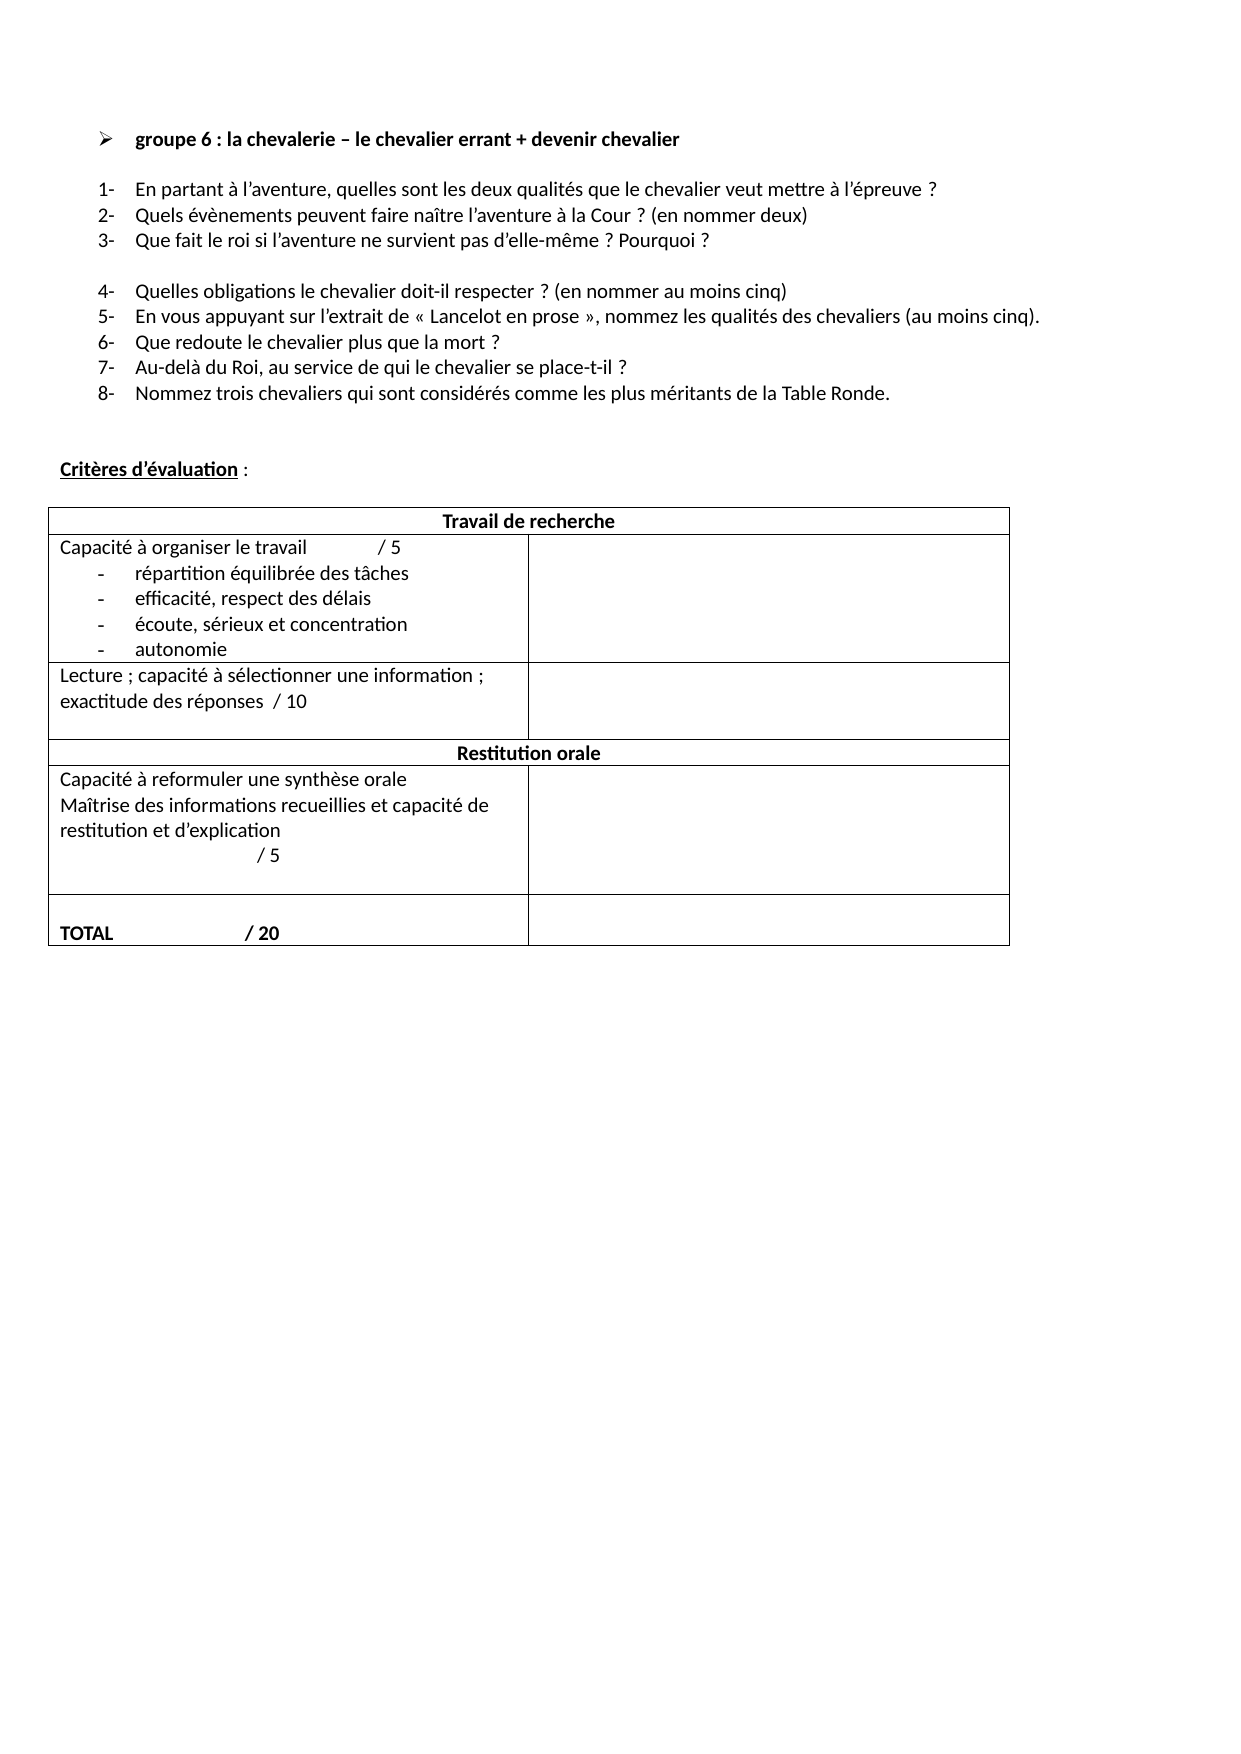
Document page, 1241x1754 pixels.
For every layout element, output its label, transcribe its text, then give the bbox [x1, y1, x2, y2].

table_cell Lecture ; capacité à sélectionner une information ; exactitude des réponses / 10 [49, 663, 528, 739]
table_cell [529, 895, 1009, 945]
list groupe 6 : la chevalerie – le chevalier errant + devenir chevalier [98, 126, 1197, 151]
list Quelles obligations le chevalier doit-il respecter ? (en nommer au moins cinq) [98, 278, 1197, 304]
table_cell Restitution orale [49, 740, 1009, 765]
list En partant à l’aventure, quelles sont les deux qualités que le chevalier veut mettre à l’épreuve ? [98, 177, 1197, 202]
table_cell TOTAL / 20 [49, 895, 528, 945]
table_cell [529, 535, 1009, 662]
list Quels évènements peuvent faire naître l’aventure à la Cour ? (en nommer deux) [98, 202, 1197, 227]
text Critères d’évaluation : [60, 456, 1197, 482]
table_cell [529, 663, 1009, 739]
table_cell [529, 766, 1009, 893]
table_cell Capacité à organiser le travail / 5 répartition équilibrée des tâches efficacité, respect des délais écoute, sérieux et concentration autonomie [49, 535, 528, 662]
list Que fait le roi si l’aventure ne survient pas d’elle-même ? Pourquoi ? [98, 227, 1197, 253]
list Que redoute le chevalier plus que la mort ? [98, 329, 1197, 354]
table_header Travail de recherche [49, 508, 1009, 533]
list Nommez trois chevaliers qui sont considérés comme les plus méritants de la Table Ronde. [98, 380, 1197, 405]
table_cell Capacité à reformuler une synthèse orale Maîtrise des informations recueillies et capacité de restitution et d’explication / 5 [49, 766, 528, 893]
list En vous appuyant sur l’extrait de « Lancelot en prose », nommez les qualités des chevaliers (au moins cinq). [98, 304, 1197, 329]
list Au-delà du Roi, au service de qui le chevalier se place-t-il ? [98, 354, 1197, 380]
